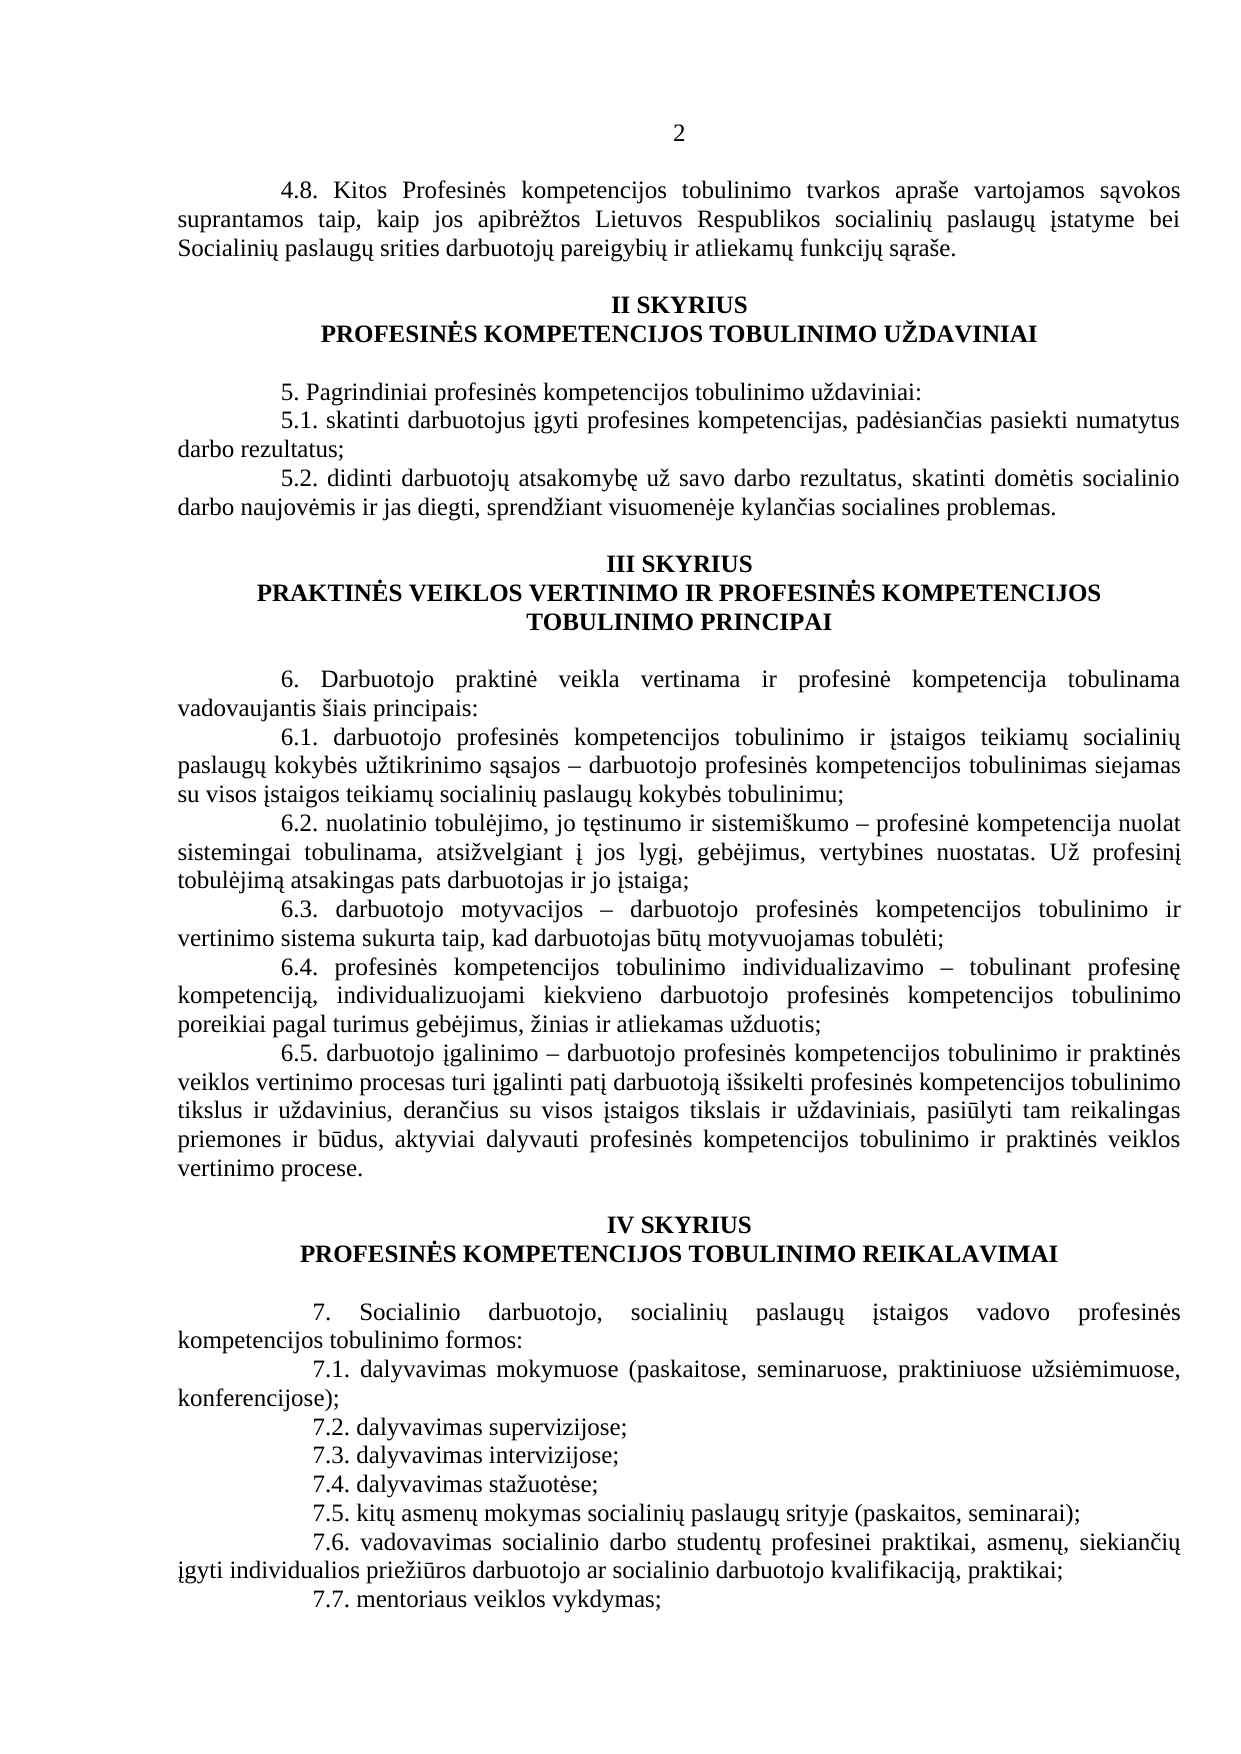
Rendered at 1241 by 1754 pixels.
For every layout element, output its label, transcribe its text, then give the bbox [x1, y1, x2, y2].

text PRAKTINĖS VEIKLOS VERTINIMO IR PROFESINĖS KOMPETENCIJOS TOBULINIMO PRINCIPAI [177, 578, 1181, 636]
text PROFESINĖS KOMPETENCIJOS TOBULINIMO UŽDAVINIAI [177, 319, 1181, 348]
text 7.5. kitų asmenų mokymas socialinių paslaugų srityje (paskaitos, seminarai); [177, 1498, 1181, 1527]
text 7.4. dalyvavimas stažuotėse; [177, 1469, 1181, 1498]
text 6.2. nuolatinio tobulėjimo, jo tęstinumo ir sistemiškumo – profesinė kompetencija nuolat sistemingai tobulinama, atsižvelgiant į jos lygį, gebėjimus, vertybines nuostatas. Už profesinį tobulėjimą atsakingas pats darbuotojas ir jo įstaiga; [177, 808, 1181, 894]
text 7.2. dalyvavimas supervizijose; [177, 1412, 1181, 1441]
text 6.3. darbuotojo motyvacijos – darbuotojo profesinės kompetencijos tobulinimo ir vertinimo sistema sukurta taip, kad darbuotojas būtų motyvuojamas tobulėti; [177, 894, 1181, 952]
text III SKYRIUS [177, 549, 1181, 578]
text 6. Darbuotojo praktinė veikla vertinama ir profesinė kompetencija tobulinama vadovaujantis šiais principais: [177, 664, 1181, 722]
text PROFESINĖS KOMPETENCIJOS TOBULINIMO REIKALAVIMAI [177, 1239, 1181, 1268]
text 6.5. darbuotojo įgalinimo – darbuotojo profesinės kompetencijos tobulinimo ir praktinės veiklos vertinimo procesas turi įgalinti patį darbuotoją išsikelti profesinės kompetencijos tobulinimo tikslus ir uždavinius, derančius su visos įstaigos tikslais ir uždaviniais, pasiūlyti tam reikalingas priemones ir būdus, aktyviai dalyvauti profesinės kompetencijos tobulinimo ir praktinės veiklos vertinimo procese. [177, 1038, 1181, 1182]
text 6.1. darbuotojo profesinės kompetencijos tobulinimo ir įstaigos teikiamų socialinių paslaugų kokybės užtikrinimo sąsajos – darbuotojo profesinės kompetencijos tobulinimas siejamas su visos įstaigos teikiamų socialinių paslaugų kokybės tobulinimu; [177, 722, 1181, 808]
text 5.1. skatinti darbuotojus įgyti profesines kompetencijas, padėsiančias pasiekti numatytus darbo rezultatus; [177, 406, 1181, 463]
text IV SKYRIUS [177, 1211, 1181, 1239]
text 7.3. dalyvavimas intervizijose; [177, 1441, 1181, 1469]
text 7.1. dalyvavimas mokymuose (paskaitose, seminaruose, praktiniuose užsiėmimuose, konferencijose); [177, 1354, 1181, 1412]
text II SKYRIUS [177, 291, 1181, 319]
text 7.6. vadovavimas socialinio darbo studentų profesinei praktikai, asmenų, siekiančių įgyti individualios priežiūros darbuotojo ar socialinio darbuotojo kvalifikaciją, praktikai; [177, 1527, 1181, 1584]
text 5.2. didinti darbuotojų atsakomybę už savo darbo rezultatus, skatinti domėtis socialinio darbo naujovėmis ir jas diegti, sprendžiant visuomenėje kylančias socialines problemas. [177, 463, 1181, 521]
text 4.8. Kitos Profesinės kompetencijos tobulinimo tvarkos apraše vartojamos sąvokos suprantamos taip, kaip jos apibrėžtos Lietuvos Respublikos socialinių paslaugų įstatyme bei Socialinių paslaugų srities darbuotojų pareigybių ir atliekamų funkcijų sąraše. [177, 176, 1181, 262]
text 5. Pagrindiniai profesinės kompetencijos tobulinimo uždaviniai: [177, 377, 1181, 406]
text 7. Socialinio darbuotojo, socialinių paslaugų įstaigos vadovo profesinės kompetencijos tobulinimo formos: [177, 1297, 1181, 1354]
text 6.4. profesinės kompetencijos tobulinimo individualizavimo – tobulinant profesinę kompetenciją, individualizuojami kiekvieno darbuotojo profesinės kompetencijos tobulinimo poreikiai pagal turimus gebėjimus, žinias ir atliekamas užduotis; [177, 952, 1181, 1038]
text 7.7. mentoriaus veiklos vykdymas; [177, 1584, 1181, 1613]
